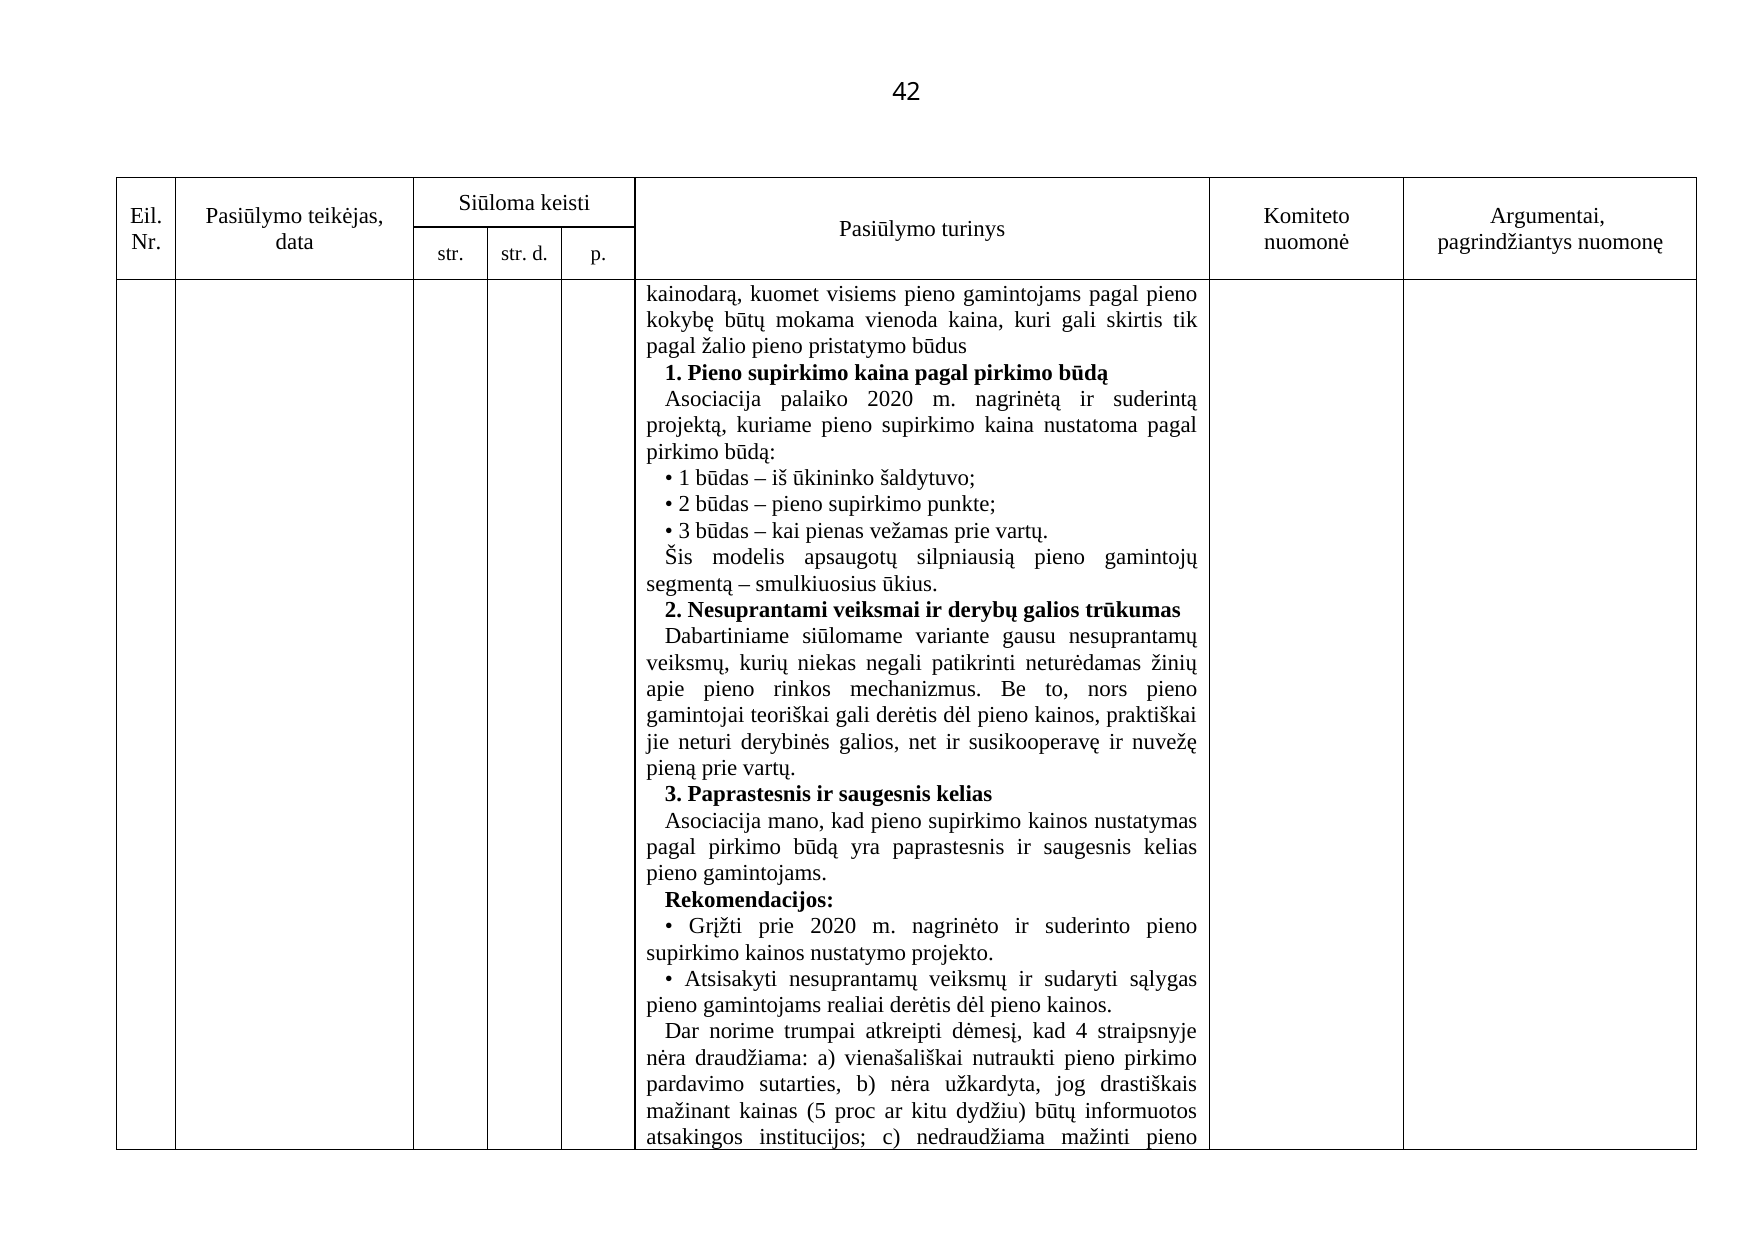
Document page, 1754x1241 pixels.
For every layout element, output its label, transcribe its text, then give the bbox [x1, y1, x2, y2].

table_cell str. [414, 228, 487, 279]
table_header Argumentai, pagrindžiantys nuomonę [1404, 178, 1696, 279]
table_cell [562, 280, 634, 1149]
table_cell str. d. [488, 228, 561, 279]
table_header Pasiūlymo teikėjas, data [176, 178, 413, 279]
table_cell [1404, 280, 1696, 1149]
table_cell [117, 280, 175, 1149]
table_cell [1210, 280, 1403, 1149]
table_cell [488, 280, 561, 1149]
table_cell [176, 280, 413, 1149]
table_cell kainodarą, kuomet visiems pieno gamintojams pagal pieno kokybę būtų mokama vienoda kaina, kuri gali skirtis tik pagal žalio pieno pristatymo būdus 1. Pieno supirkimo kaina pagal pirkimo būdą Asociacija palaiko 2020 m. nagrinėtą ir suderintą projektą, kuriame pieno supirkimo kaina nustatoma pagal pirkimo būdą: • 1 būdas – iš ūkininko šaldytuvo; • 2 būdas – pieno supirkimo punkte; • 3 būdas – kai pienas vežamas prie vartų. Šis modelis apsaugotų silpniausią pieno gamintojų segmentą – smulkiuosius ūkius. 2. Nesuprantami veiksmai ir derybų galios trūkumas Dabartiniame siūlomame variante gausu nesuprantamų veiksmų, kurių niekas negali patikrinti neturėdamas žinių apie pieno rinkos mechanizmus. Be to, nors pieno gamintojai teoriškai gali derėtis dėl pieno kainos, praktiškai jie neturi derybinės galios, net ir susikooperavę ir nuvežę pieną prie vartų. 3. Paprastesnis ir saugesnis kelias Asociacija mano, kad pieno supirkimo kainos nustatymas pagal pirkimo būdą yra paprastesnis ir saugesnis kelias pieno gamintojams. Rekomendacijos: • Grįžti prie 2020 m. nagrinėto ir suderinto pieno supirkimo kainos nustatymo projekto. • Atsisakyti nesuprantamų veiksmų ir sudaryti sąlygas pieno gamintojams realiai derėtis dėl pieno kainos. Dar norime trumpai atkreipti dėmesį, kad 4 straipsnyje nėra draudžiama: a) vienašališkai nutraukti pieno pirkimo pardavimo sutarties, b) nėra užkardyta, jog drastiškais mažinant kainas (5 proc ar kitu dydžiu) būtų informuotos atsakingos institucijos; c) nedraudžiama mažinti pieno [636, 280, 1209, 1149]
table_header Komiteto nuomonė [1210, 178, 1403, 279]
table_cell [414, 280, 487, 1149]
table_cell p. [562, 228, 634, 279]
table_header Eil. Nr. [117, 178, 175, 279]
table_header Pasiūlymo turinys [636, 178, 1209, 279]
table_header Siūloma keisti [414, 178, 634, 226]
